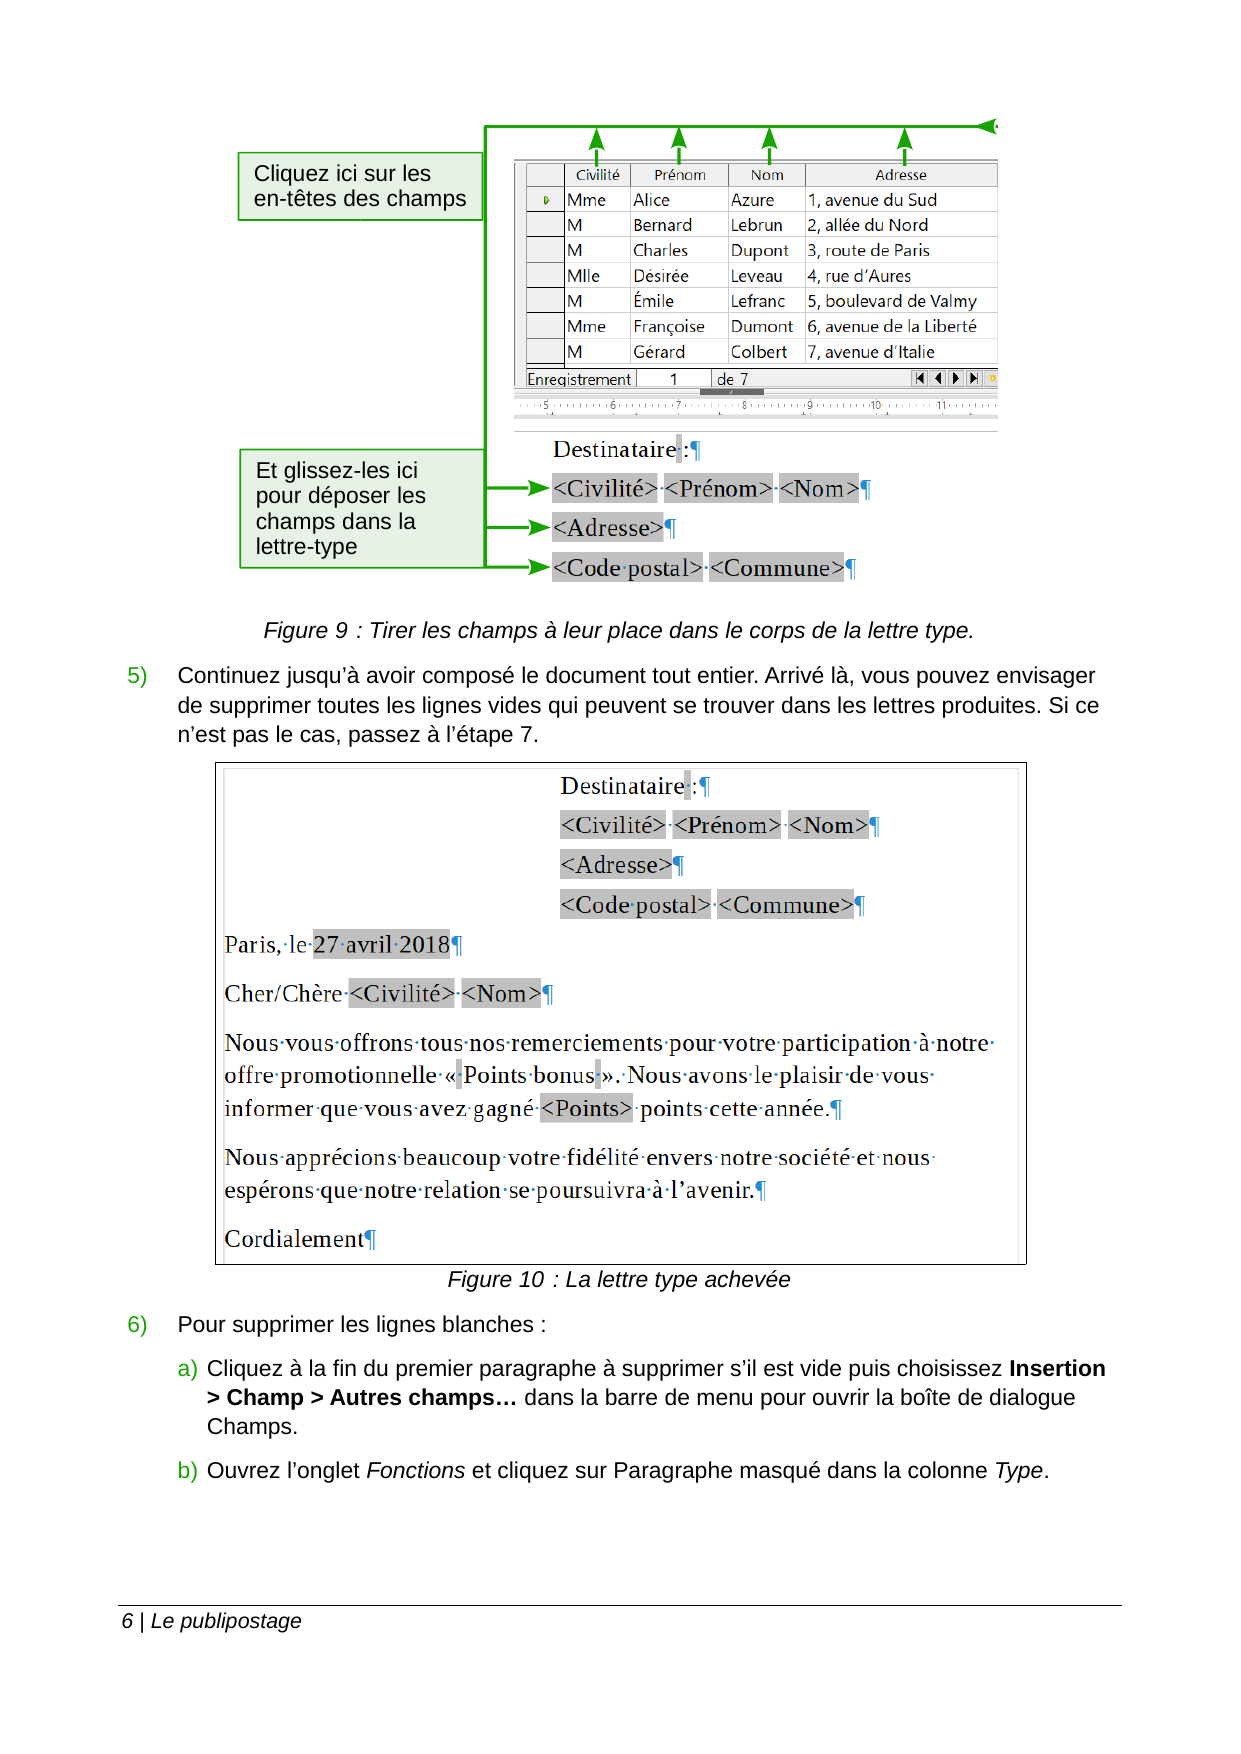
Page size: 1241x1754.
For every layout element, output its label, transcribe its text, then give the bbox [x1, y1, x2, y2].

text Figure 10 : La lettre type achevée [118, 1264, 1122, 1293]
list Pour supprimer les lignes blanches : [148, 1308, 1122, 1337]
list Continuez jusqu’à avoir composé le document tout entier. Arrivé là, vous pouvez envisager de supprimer toutes les lignes vides qui peuvent se trouver dans les lettres produites. Si ce n’est pas le cas, passez à l’étape 7. [148, 660, 1122, 747]
text Figure 9 : Tirer les champs à leur place dans le corps de la lettre type. [118, 615, 1122, 645]
picture [216, 763, 1026, 1264]
list Ouvrez l’onglet Fonctions et cliquez sur Paragraphe masqué dans la colonne Type. [171, 1454, 1122, 1483]
list Cliquez à la fin du premier paragraphe à supprimer s’il est vide puis choisissez Insertion > Champ > Autres champs… dans la barre de menu pour ouvrir la boîte de dialogue Champs. [171, 1352, 1122, 1439]
